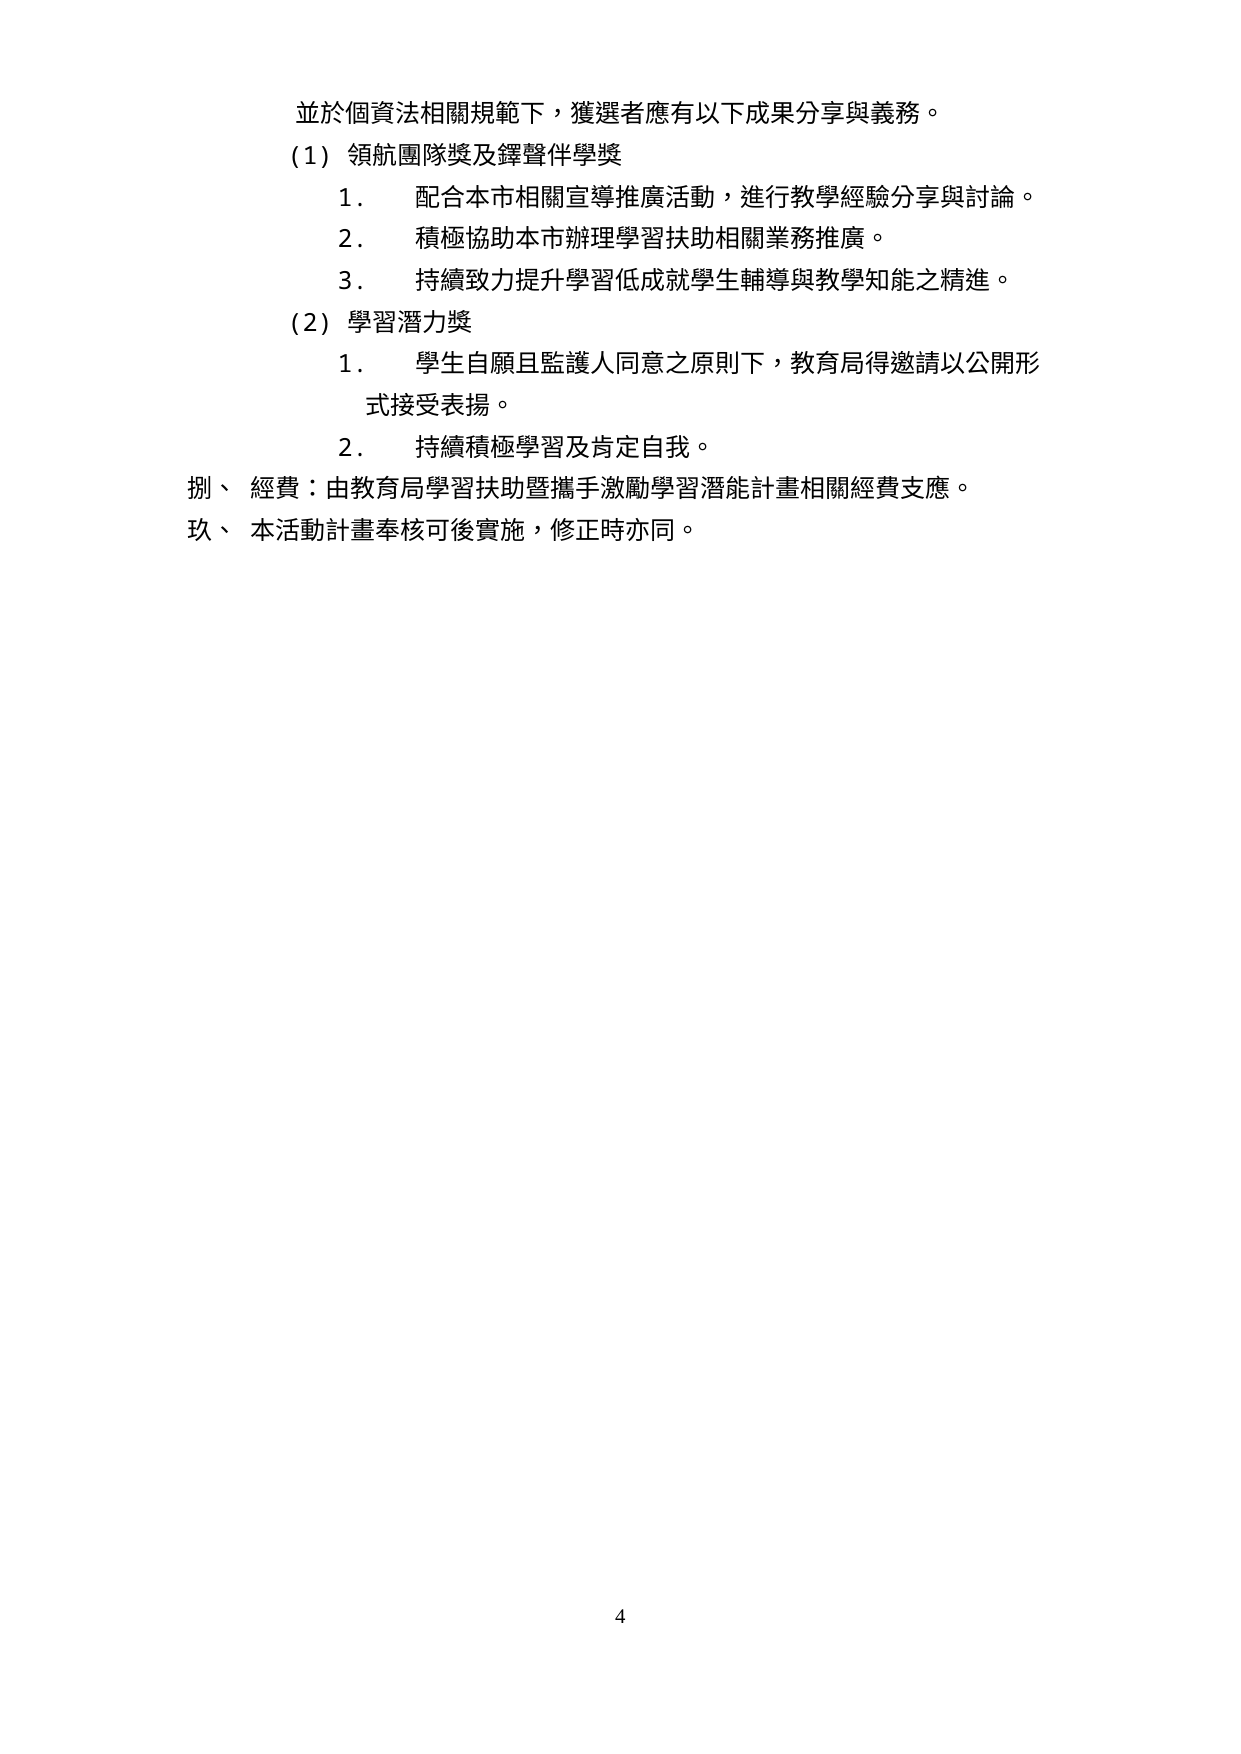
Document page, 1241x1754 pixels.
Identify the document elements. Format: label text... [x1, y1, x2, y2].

list 持續積極學習及肯定自我。 [337, 423, 1053, 464]
list 本活動計畫奉核可後實施，修正時亦同。 [187, 506, 1053, 548]
list 持續致力提升學習低成就學生輔導與教學知能之精進。 [337, 256, 1053, 298]
list 獲選本市領航團隊獎、鐸聲伴學獎與學習潛力獎者，由教育局擇優薦送參加「教育部國教署國民小學及國民中學學習扶助績優楷模評選」。並於個資法相關規範下，獲選者應有以下成果分享與義務。 [237, 89, 1053, 131]
list 領航團隊獎及鐸聲伴學獎 [287, 131, 1053, 173]
list 積極協助本市辦理學習扶助相關業務推廣。 [337, 214, 1053, 256]
list 學生自願且監護人同意之原則下，教育局得邀請以公開形式接受表揚。 [337, 339, 1053, 423]
list 經費：由教育局學習扶助暨攜手激勵學習潛能計畫相關經費支應。 [187, 464, 1053, 506]
list 學習潛力獎 [287, 298, 1053, 339]
list 配合本市相關宣導推廣活動，進行教學經驗分享與討論。 [337, 173, 1053, 214]
